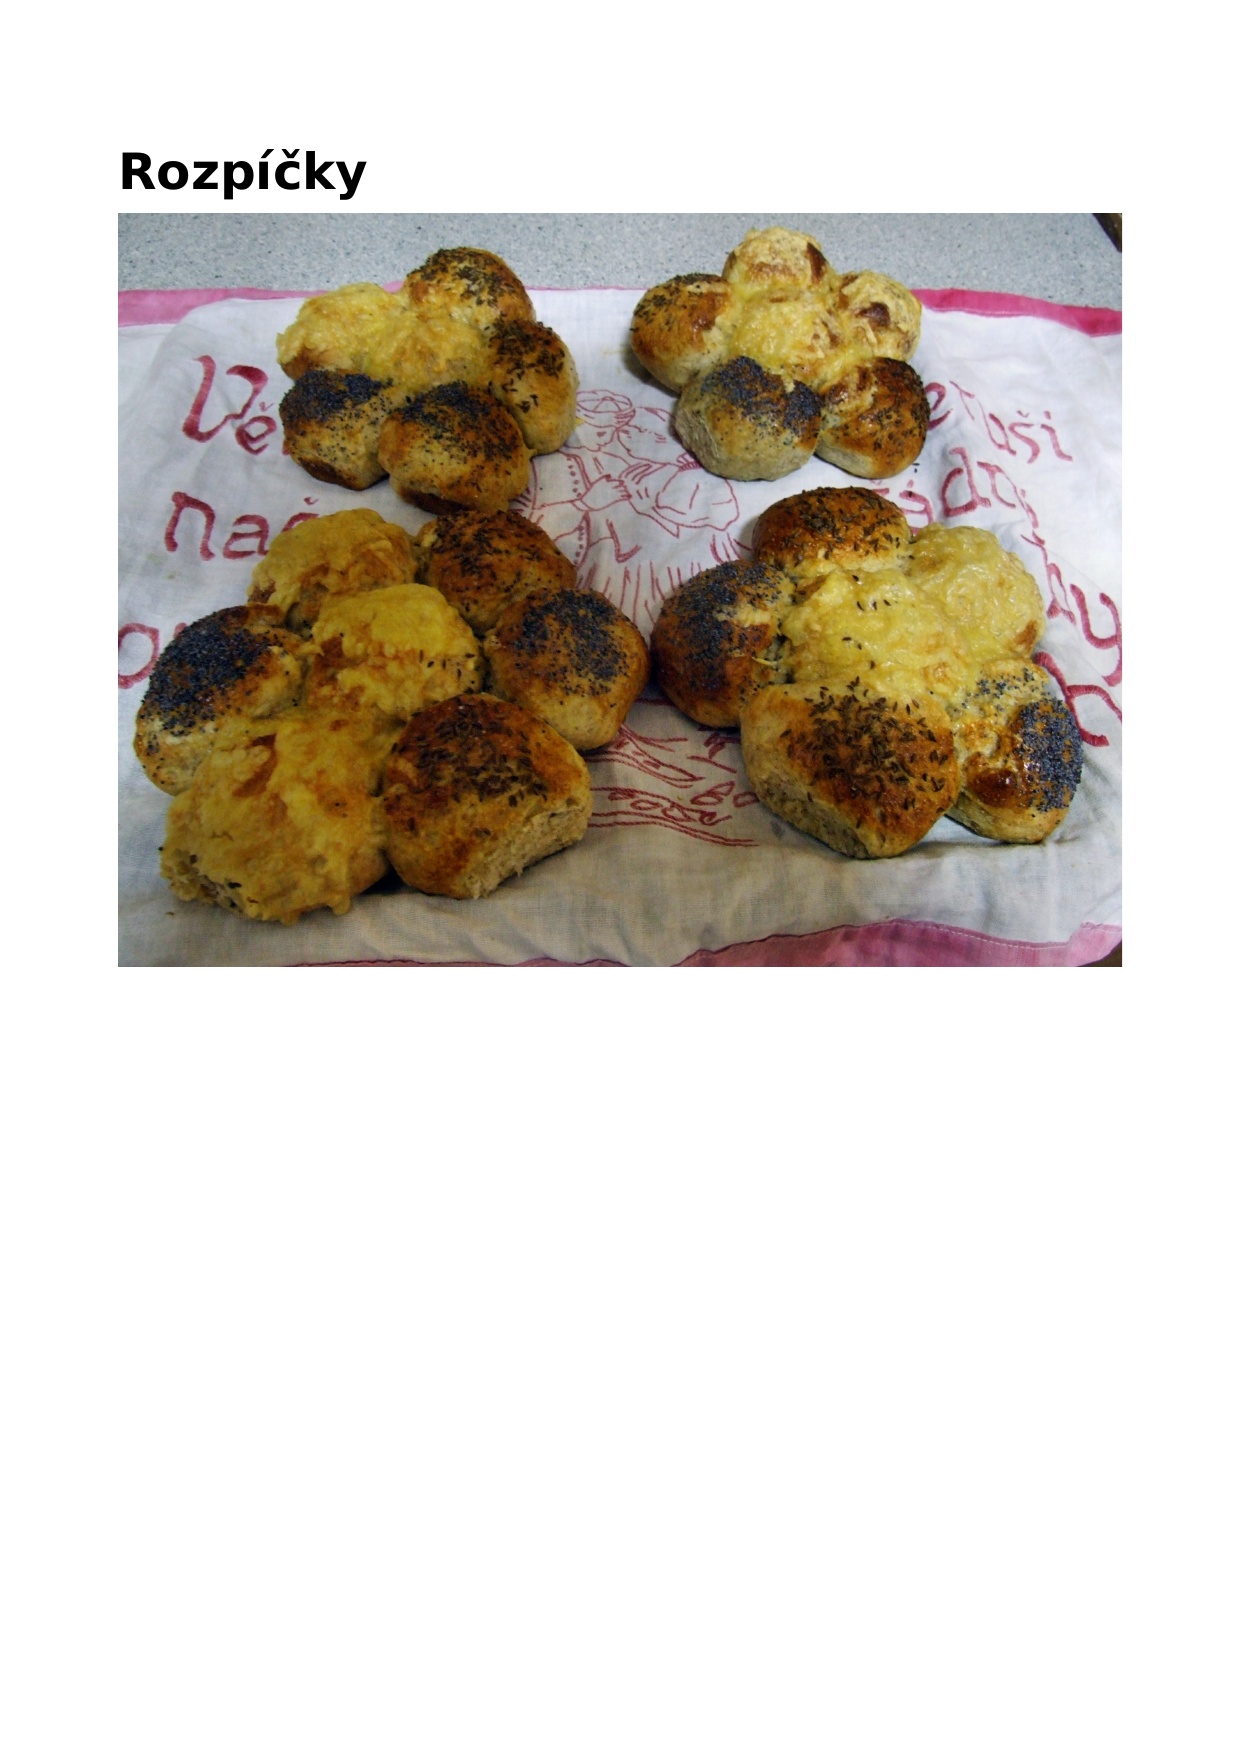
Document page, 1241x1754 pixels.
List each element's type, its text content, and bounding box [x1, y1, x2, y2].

picture [118, 213, 1123, 967]
subtitle Rozpíčky [118, 143, 1122, 201]
